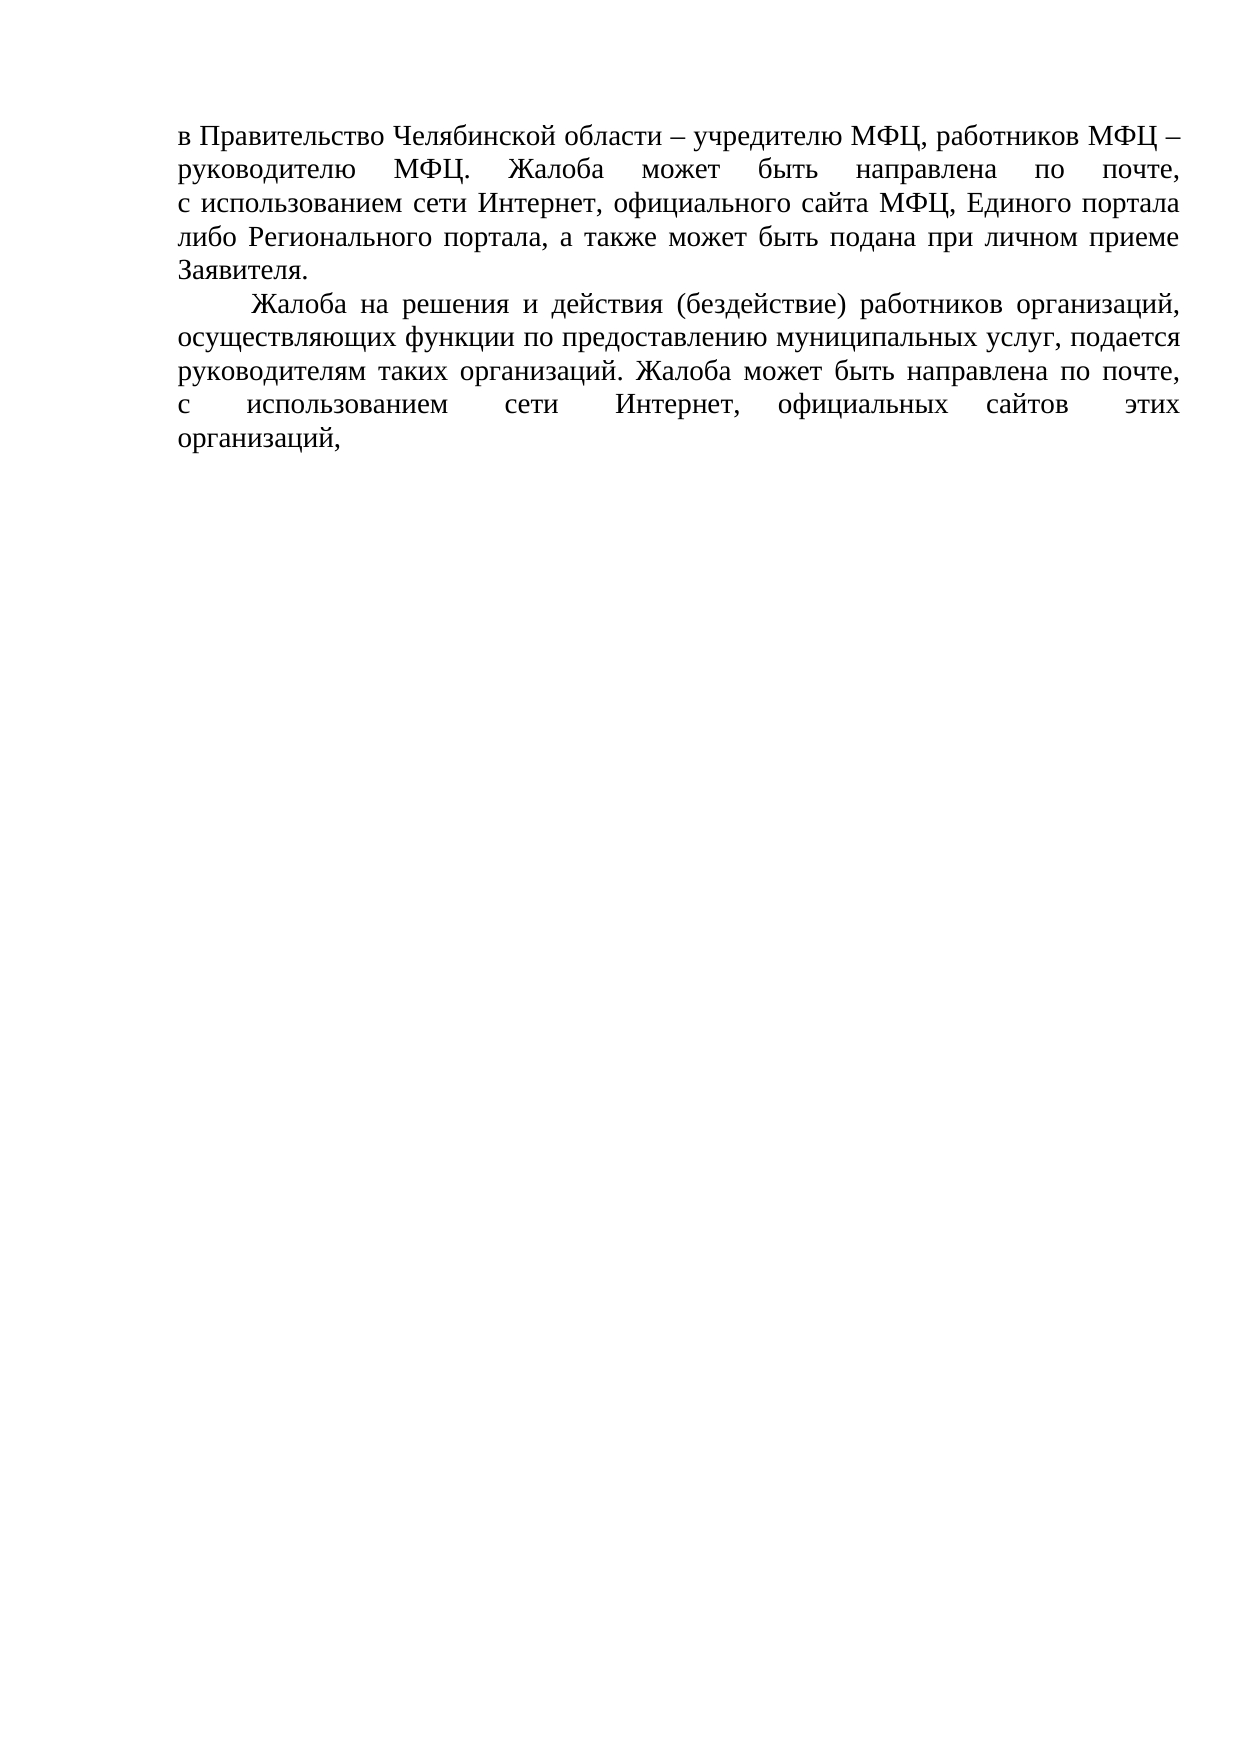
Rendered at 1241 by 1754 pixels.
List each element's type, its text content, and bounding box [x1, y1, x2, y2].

text Жалоба на решения и действия (бездействие) работников организаций, осуществляющих функции по предоставлению муниципальных услуг, подается руководителям таких организаций. Жалоба может быть направлена по почте, с использованием сети Интернет, официальных сайтов этих организаций, [177, 286, 1181, 453]
text в Правительство Челябинской области – учредителю МФЦ, работников МФЦ – руководителю МФЦ. Жалоба может быть направлена по почте, с использованием сети Интернет, официального сайта МФЦ, Единого портала либо Регионального портала, а также может быть подана при личном приеме Заявителя. [177, 118, 1181, 286]
